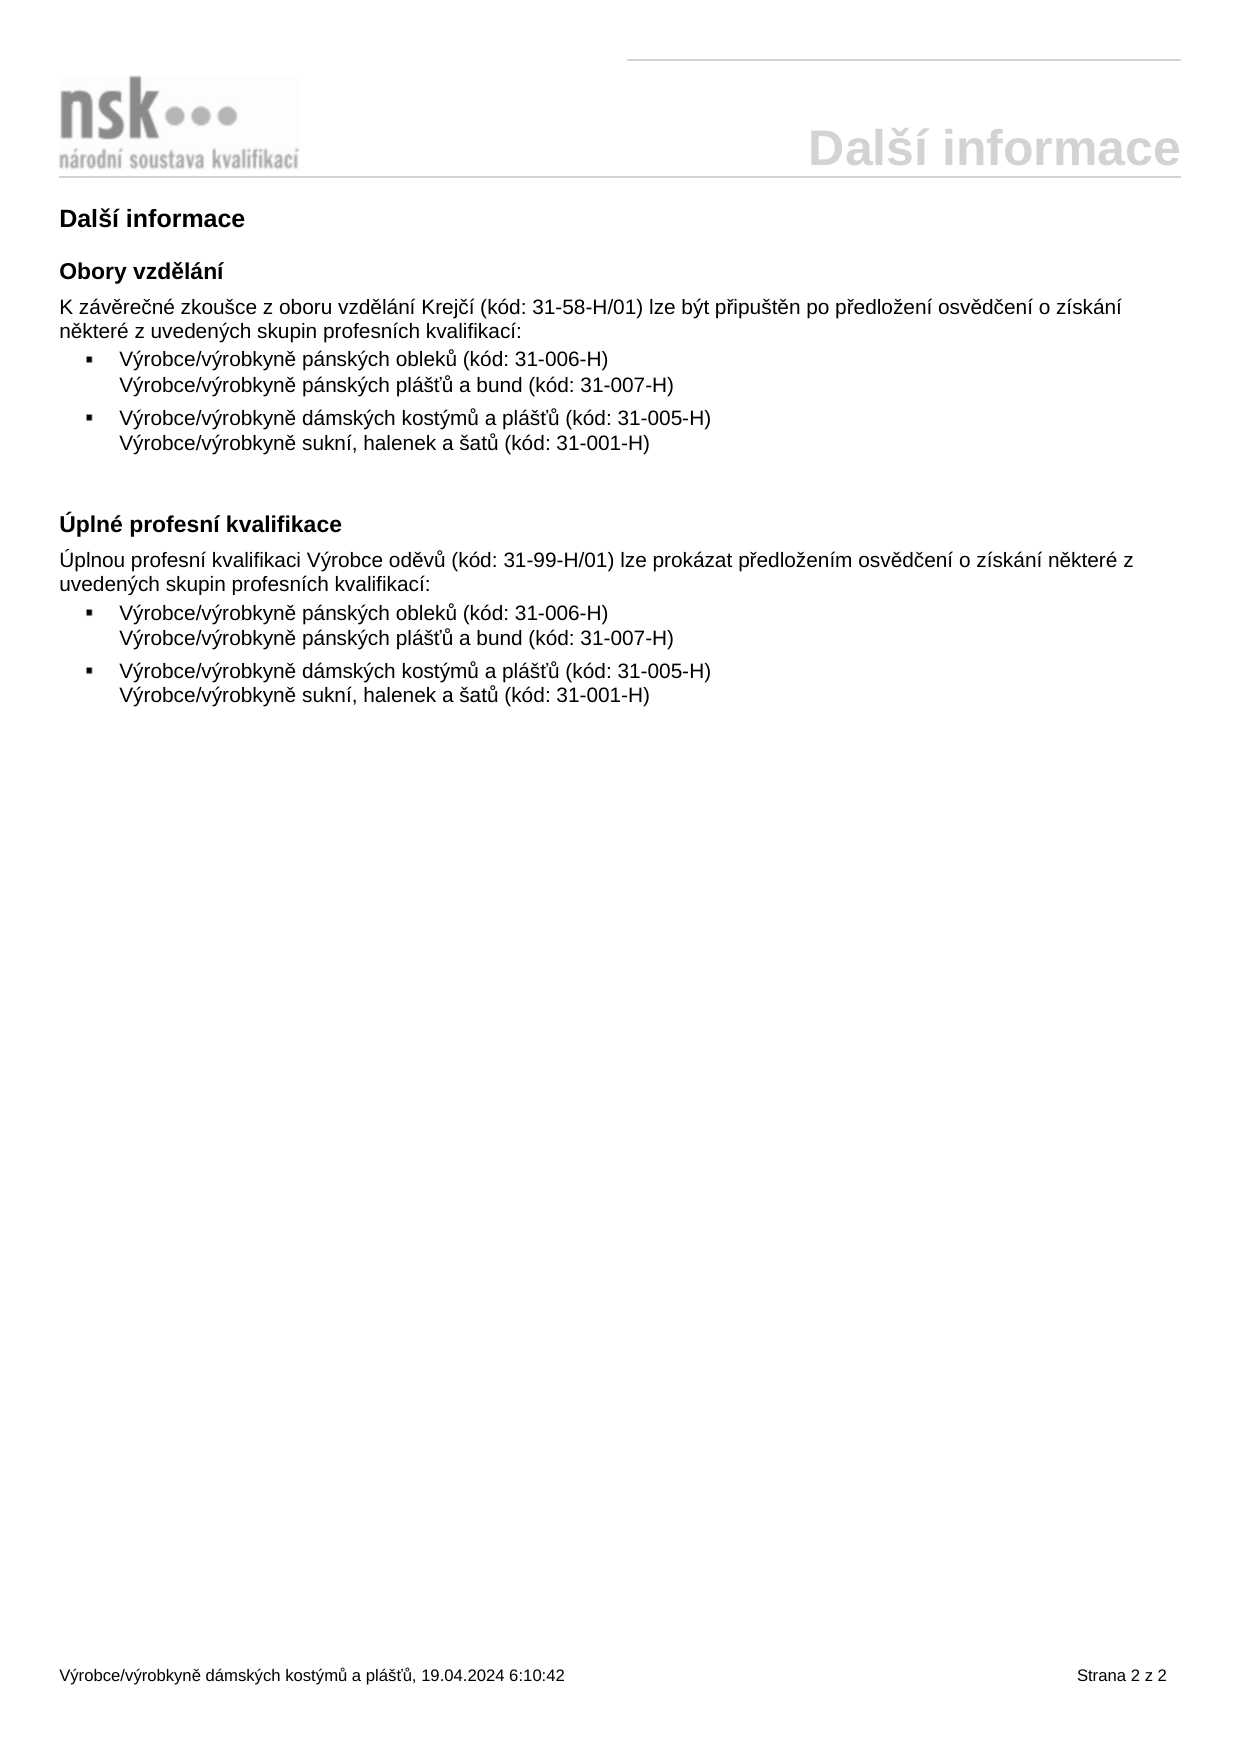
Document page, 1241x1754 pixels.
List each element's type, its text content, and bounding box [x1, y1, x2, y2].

table_cell [627, 236, 861, 248]
table_cell [1167, 236, 1181, 248]
table_cell [482, 1500, 619, 1658]
table_cell [619, 1041, 627, 1341]
table_cell [482, 488, 619, 500]
table_cell [1167, 1341, 1181, 1500]
table_cell [119, 1341, 482, 1500]
table_cell [627, 741, 861, 1041]
table_cell [627, 1500, 861, 1658]
table_cell [1167, 595, 1181, 601]
table_cell [1167, 398, 1181, 406]
table_cell [482, 708, 619, 741]
table_cell Výrobce/výrobkyně pánských plášťů a bund (kód: 31-007-H) [119, 373, 1181, 398]
table_cell [482, 343, 619, 347]
table_cell [59, 488, 119, 500]
table_cell [482, 650, 619, 659]
table_cell Výrobce/výrobkyně pánských plášťů a bund (kód: 31-007-H) [119, 626, 1181, 650]
table_cell [119, 236, 482, 248]
table_cell [619, 236, 627, 248]
table_cell [59, 626, 119, 650]
table_cell [861, 1041, 1167, 1341]
table_cell [119, 595, 482, 601]
table_cell [1167, 194, 1181, 200]
table_cell [119, 1041, 482, 1341]
picture [59, 405, 119, 430]
table_cell [619, 1500, 627, 1658]
table_cell [861, 343, 1167, 347]
table_cell Obory vzdělání [59, 248, 1181, 295]
table_cell [619, 457, 627, 488]
table_cell [627, 650, 861, 659]
table_cell [861, 194, 1167, 200]
table_cell [59, 595, 119, 600]
table_cell [482, 741, 619, 1041]
table_cell [59, 373, 119, 398]
table_cell Výrobce/výrobkyně pánských obleků (kód: 31-006-H) [119, 601, 1181, 626]
table_cell [861, 1341, 1167, 1500]
table_cell [59, 178, 1181, 194]
table_cell [119, 398, 482, 406]
table_cell [1167, 457, 1181, 488]
table_cell [627, 1341, 861, 1500]
table_cell [482, 398, 619, 406]
table_cell [482, 171, 619, 176]
table_cell [861, 650, 1167, 659]
table_cell [59, 343, 119, 347]
table_cell [59, 171, 119, 176]
picture [58, 59, 620, 171]
table_cell [627, 457, 861, 488]
table_cell [861, 708, 1167, 741]
table_cell [59, 398, 119, 405]
table_cell K závěrečné zkoušce z oboru vzdělání Krejčí (kód: 31-58-H/01) lze být připuštěn po předložení osvědčení o získání některé z uvedených skupin profesních kvalifikací: [59, 295, 1181, 343]
table_cell [119, 171, 482, 176]
table_cell [861, 457, 1167, 488]
table_cell [619, 398, 627, 406]
table_cell [1167, 650, 1181, 659]
table_cell [627, 708, 861, 741]
table_cell [619, 1341, 627, 1500]
table_cell [119, 1500, 482, 1658]
table_cell [861, 741, 1167, 1041]
table_cell [627, 398, 861, 406]
table_cell [619, 194, 627, 200]
table_cell [482, 1041, 619, 1341]
table_cell [482, 1341, 619, 1500]
table_cell [619, 488, 627, 500]
table_cell Úplnou profesní kvalifikaci Výrobce oděvů (kód: 31-99-H/01) lze prokázat předložením osvědčení o získání některé z uvedených skupin profesních kvalifikací: [59, 548, 1181, 594]
table_cell Strana 2 z 2 [861, 1658, 1167, 1694]
table_cell [119, 488, 482, 500]
picture [59, 347, 119, 372]
table_cell [627, 595, 861, 601]
table_cell [119, 194, 482, 200]
table_cell [627, 194, 861, 200]
table_cell [627, 488, 861, 500]
table_cell [482, 236, 619, 248]
table_cell [861, 1500, 1167, 1658]
table_cell [1167, 1041, 1181, 1341]
table_cell [1167, 708, 1181, 741]
table_cell [119, 650, 482, 659]
table_cell [1167, 1500, 1181, 1658]
table_cell Výrobce/výrobkyně dámských kostýmů a plášťů (kód: 31-005-H) [119, 406, 1181, 431]
table_cell [861, 595, 1167, 601]
picture [59, 658, 119, 683]
table_cell [59, 1500, 119, 1658]
table_cell [59, 194, 119, 200]
table_cell Výrobce/výrobkyně dámských kostýmů a plášťů, 19.04.2024 6:10:42 [59, 1658, 861, 1694]
table_cell [619, 708, 627, 741]
picture [59, 600, 119, 625]
table_cell Výrobce/výrobkyně sukní, halenek a šatů (kód: 31-001-H) [119, 683, 1181, 708]
table_cell Další informace [59, 200, 1181, 236]
table_cell [1167, 343, 1181, 347]
table_cell [59, 683, 119, 708]
table_cell [482, 194, 619, 200]
table_cell [619, 170, 627, 176]
table_cell [119, 457, 482, 488]
table_cell [59, 431, 119, 457]
table_cell [619, 650, 627, 659]
table_cell [59, 650, 119, 658]
table_cell [482, 595, 619, 601]
table_cell Další informace [627, 61, 1181, 176]
table_cell Úplné profesní kvalifikace [59, 500, 1181, 548]
table_cell [1167, 741, 1181, 1041]
table_cell [119, 343, 482, 347]
table_cell [620, 59, 627, 170]
table_cell [59, 708, 119, 741]
table_cell [119, 708, 482, 741]
table_cell [861, 398, 1167, 406]
table_cell [482, 457, 619, 488]
table_cell [1167, 488, 1181, 500]
table_cell [119, 741, 482, 1041]
table_cell [59, 1041, 119, 1341]
table_cell [861, 236, 1167, 248]
table_cell [59, 1341, 119, 1500]
table_cell [619, 595, 627, 601]
table_cell [619, 741, 627, 1041]
table_cell [1167, 1658, 1181, 1694]
table_cell [627, 343, 861, 347]
table_cell Výrobce/výrobkyně dámských kostýmů a plášťů (kód: 31-005-H) [119, 659, 1181, 683]
table_cell Výrobce/výrobkyně pánských obleků (kód: 31-006-H) [119, 347, 1181, 373]
table_cell [627, 1041, 861, 1341]
table_cell [59, 457, 119, 488]
table_cell [861, 488, 1167, 500]
table_cell Výrobce/výrobkyně sukní, halenek a šatů (kód: 31-001-H) [119, 431, 1181, 457]
table_cell [59, 741, 119, 1041]
table_cell [59, 236, 119, 248]
